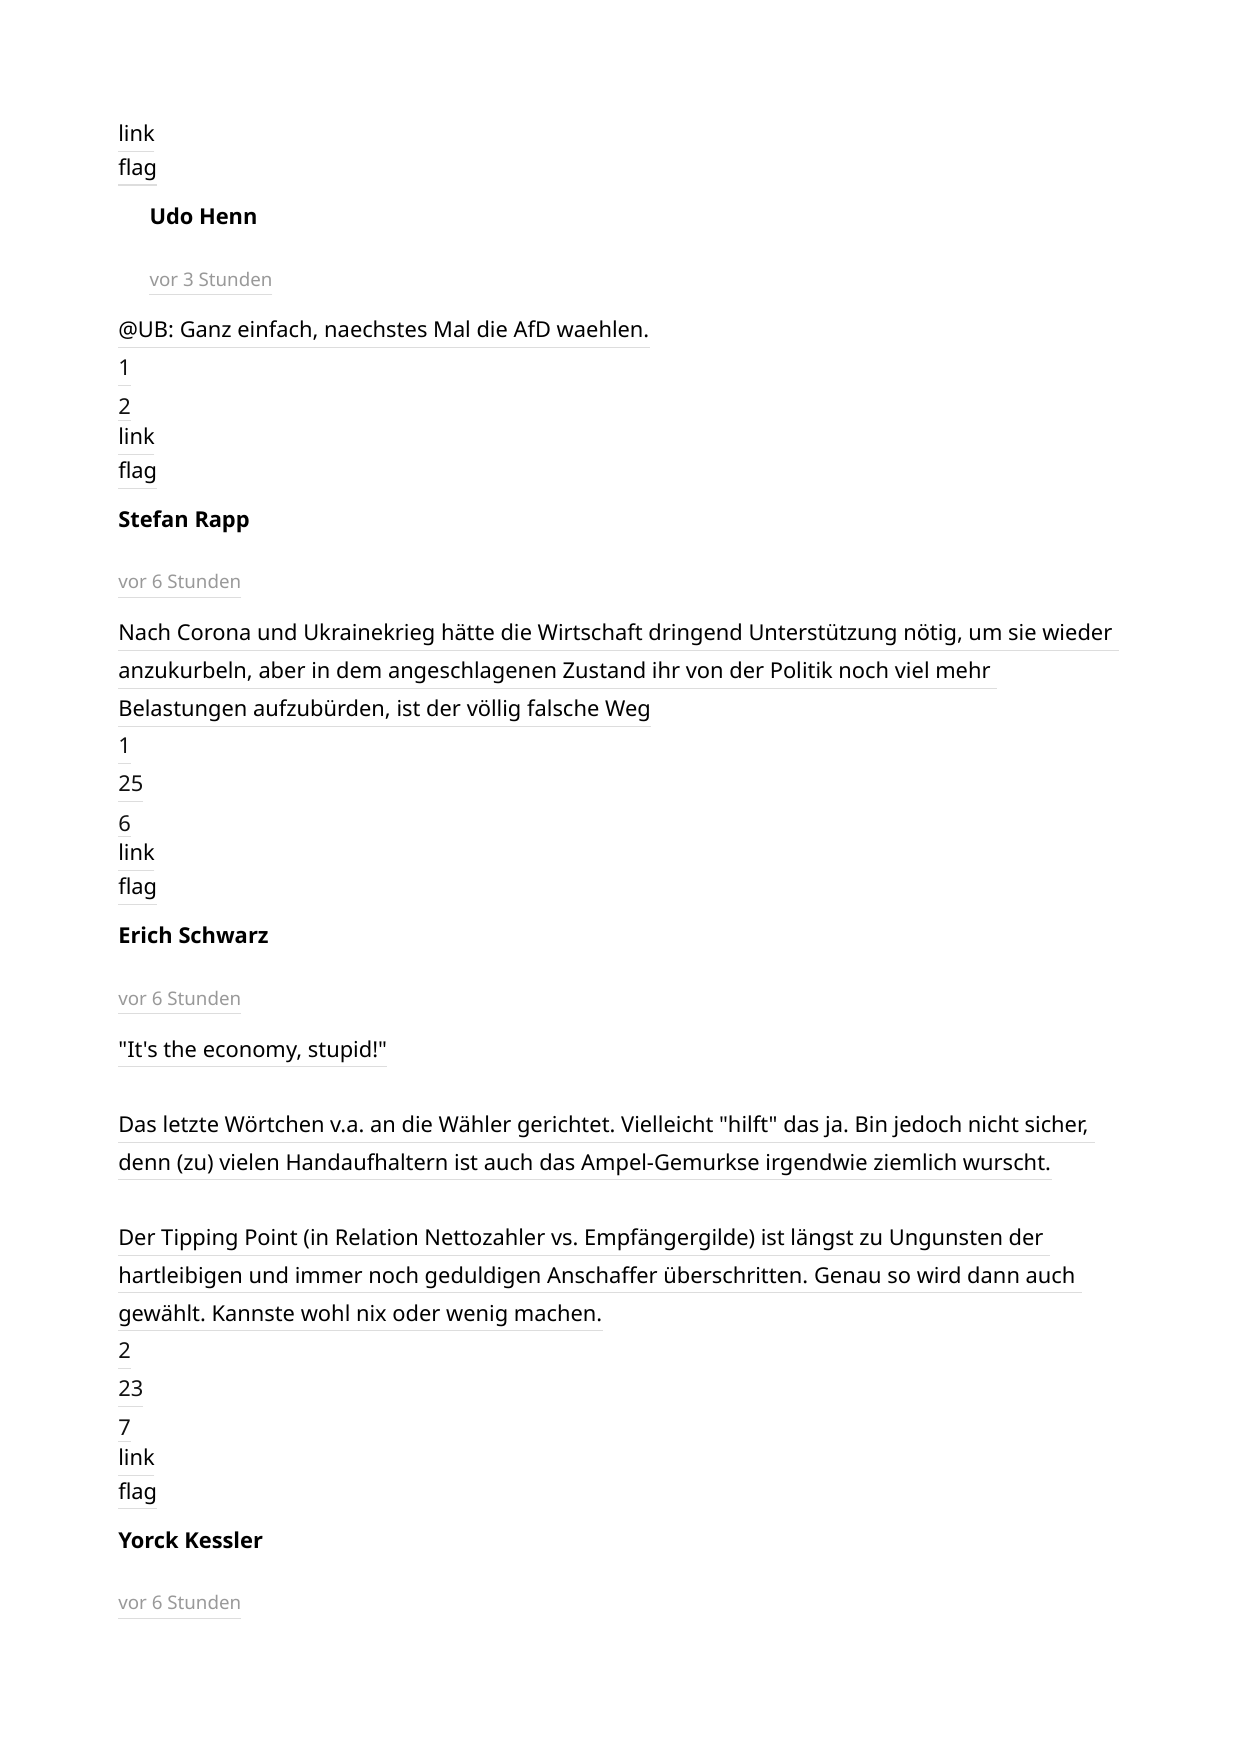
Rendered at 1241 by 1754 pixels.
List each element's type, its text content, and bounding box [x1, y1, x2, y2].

text flag [118, 871, 1122, 905]
text Stefan Rapp [118, 504, 1122, 534]
text 6 [118, 806, 1122, 837]
text "It's the economy, stupid!" Das letzte Wörtchen v.a. an die Wähler gerichtet. Vielleicht "hilft" das ja. Bin jedoch nicht sicher, denn (zu) vielen Handaufhaltern ist auch das Ampel-Gemurkse irgendwie ziemlich wurscht. Der Tipping Point (in Relation Nettozahler vs. Empfängergilde) ist längst zu Ungunsten der hartleibigen und immer noch geduldigen Anschaffer überschritten. Genau so wird dann auch gewählt. Kannste wohl nix oder wenig machen. [118, 1033, 1122, 1331]
text vor 6 Stunden [118, 1590, 1117, 1619]
text vor 6 Stunden [118, 569, 1117, 598]
text 2 [118, 390, 1122, 421]
text 1 [118, 352, 1122, 386]
text vor 3 Stunden [149, 266, 1117, 295]
text link [118, 421, 1122, 455]
text link [118, 118, 1122, 152]
text link [118, 837, 1122, 871]
text @UB: Ganz einfach, naechstes Mal die AfD waehlen. [118, 314, 1122, 348]
text link [118, 1442, 1122, 1476]
text 2 [118, 1335, 1122, 1369]
text flag [118, 1476, 1122, 1509]
text Yorck Kessler [118, 1525, 1122, 1555]
text vor 6 Stunden [118, 985, 1117, 1014]
text 1 [118, 731, 1122, 764]
text 7 [118, 1411, 1122, 1442]
text flag [118, 455, 1122, 489]
text Udo Henn [149, 201, 1122, 231]
text 25 [118, 768, 1122, 802]
text Nach Corona und Ukrainekrieg hätte die Wirtschaft dringend Unterstützung nötig, um sie wieder anzukurbeln, aber in dem angeschlagenen Zustand ihr von der Politik noch viel mehr Belastungen aufzubürden, ist der völlig falsche Weg [118, 617, 1122, 727]
text flag [118, 152, 1122, 186]
text 23 [118, 1373, 1122, 1407]
text Erich Schwarz [118, 920, 1122, 950]
